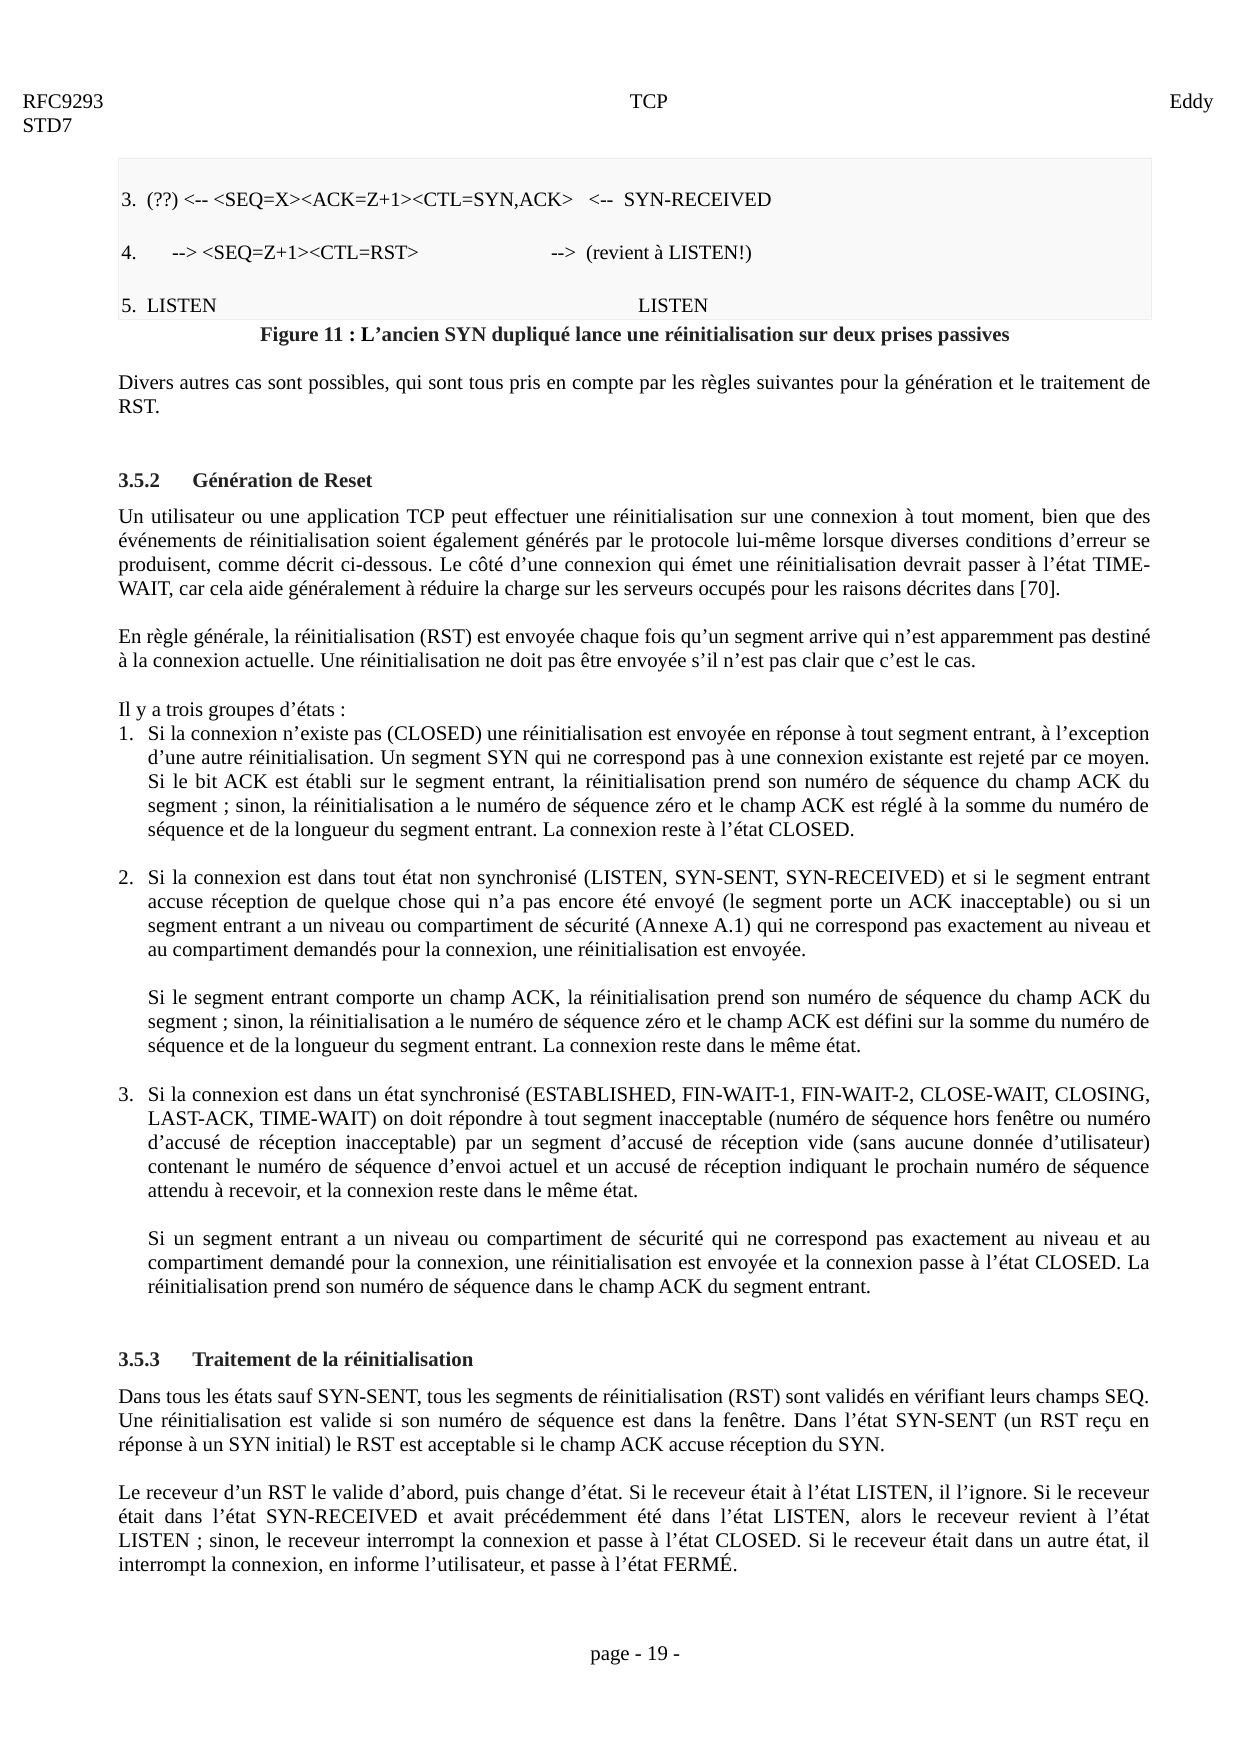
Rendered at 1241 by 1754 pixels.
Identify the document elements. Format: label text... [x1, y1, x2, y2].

text Il y a trois groupes d’états : [118, 697, 1152, 721]
subtitle 3.5.3 Traitement de la réinitialisation [118, 1347, 1152, 1371]
text Divers autres cas sont possibles, qui sont tous pris en compte par les règles suivantes pour la génération et le traitement de RST. [118, 370, 1152, 418]
text En règle générale, la réinitialisation (RST) est envoyée chaque fois qu’un segment arrive qui n’est apparemment pas destiné à la connexion actuelle. Une réinitialisation ne doit pas être envoyée s’il n’est pas clair que c’est le cas. [118, 624, 1152, 672]
subtitle Figure 11 : L’ancien SYN dupliqué lance une réinitialisation sur deux prises passives [118, 322, 1152, 346]
text 5. LISTEN LISTEN [119, 290, 1151, 319]
text 4. --> <SEQ=Z+1><CTL=RST> --> (revient à LISTEN!) [119, 237, 1151, 263]
text 2. Si la connexion est dans tout état non synchronisé (LISTEN, SYN-SENT, SYN-RECEIVED) et si le segment entrant accuse réception de quelque chose qui n’a pas encore été envoyé (le segment porte un ACK inacceptable) ou si un segment entrant a un niveau ou compartiment de sécurité (Annexe A.1) qui ne correspond pas exactement au niveau et au compartiment demandés pour la connexion, une réinitialisation est envoyée. [118, 865, 1152, 961]
text Un utilisateur ou une application TCP peut effectuer une réinitialisation sur une connexion à tout moment, bien que des événements de réinitialisation soient également générés par le protocole lui-même lorsque diverses conditions d’erreur se produisent, comme décrit ci-dessous. Le côté d’une connexion qui émet une réinitialisation devrait passer à l’état TIME-WAIT, car cela aide généralement à réduire la charge sur les serveurs occupés pour les raisons décrites dans [70]. [118, 504, 1152, 600]
list Si un segment entrant a un niveau ou compartiment de sécurité qui ne correspond pas exactement au niveau et au compartiment demandé pour la connexion, une réinitialisation est envoyée et la connexion passe à l’état CLOSED. La réinitialisation prend son numéro de séquence dans le champ ACK du segment entrant. [148, 1226, 1152, 1298]
text Le receveur d’un RST le valide d’abord, puis change d’état. Si le receveur était à l’état LISTEN, il l’ignore. Si le receveur était dans l’état SYN-RECEIVED et avait précédemment été dans l’état LISTEN, alors le receveur revient à l’état LISTEN ; sinon, le receveur interrompt la connexion et passe à l’état CLOSED. Si le receveur était dans un autre état, il interrompt la connexion, en informe l’utilisateur, et passe à l’état FERMÉ. [118, 1480, 1152, 1576]
text 1. Si la connexion n’existe pas (CLOSED) une réinitialisation est envoyée en réponse à tout segment entrant, à l’exception d’une autre réinitialisation. Un segment SYN qui ne correspond pas à une connexion existante est rejeté par ce moyen. Si le bit ACK est établi sur le segment entrant, la réinitialisation prend son numéro de séquence du champ ACK du segment ; sinon, la réinitialisation a le numéro de séquence zéro et le champ ACK est réglé à la somme du numéro de séquence et de la longueur du segment entrant. La connexion reste à l’état CLOSED. [118, 721, 1152, 841]
subtitle 3.5.2 Génération de Reset [118, 467, 1152, 492]
text Si le segment entrant comporte un champ ACK, la réinitialisation prend son numéro de séquence du champ ACK du segment ; sinon, la réinitialisation a le numéro de séquence zéro et le champ ACK est défini sur la somme du numéro de séquence et de la longueur du segment entrant. La connexion reste dans le même état. [148, 985, 1152, 1057]
text 3. Si la connexion est dans un état synchronisé (ESTABLISHED, FIN-WAIT-1, FIN-WAIT-2, CLOSE-WAIT, CLOSING, LAST-ACK, TIME-WAIT) on doit répondre à tout segment inacceptable (numéro de séquence hors fenêtre ou numéro d’accusé de réception inacceptable) par un segment d’accusé de réception vide (sans aucune donnée d’utilisateur) contenant le numéro de séquence d’envoi actuel et un accusé de réception indiquant le prochain numéro de séquence attendu à recevoir, et la connexion reste dans le même état. [118, 1082, 1152, 1202]
text Dans tous les états sauf SYN-SENT, tous les segments de réinitialisation (RST) sont validés en vérifiant leurs champs SEQ. Une réinitialisation est valide si son numéro de séquence est dans la fenêtre. Dans l’état SYN-SENT (un RST reçu en réponse à un SYN initial) le RST est acceptable si le champ ACK accuse réception du SYN. [118, 1384, 1152, 1456]
text 3. (??) <-- <SEQ=X><ACK=Z+1><CTL=SYN,ACK> <-- SYN-RECEIVED [119, 184, 1151, 210]
